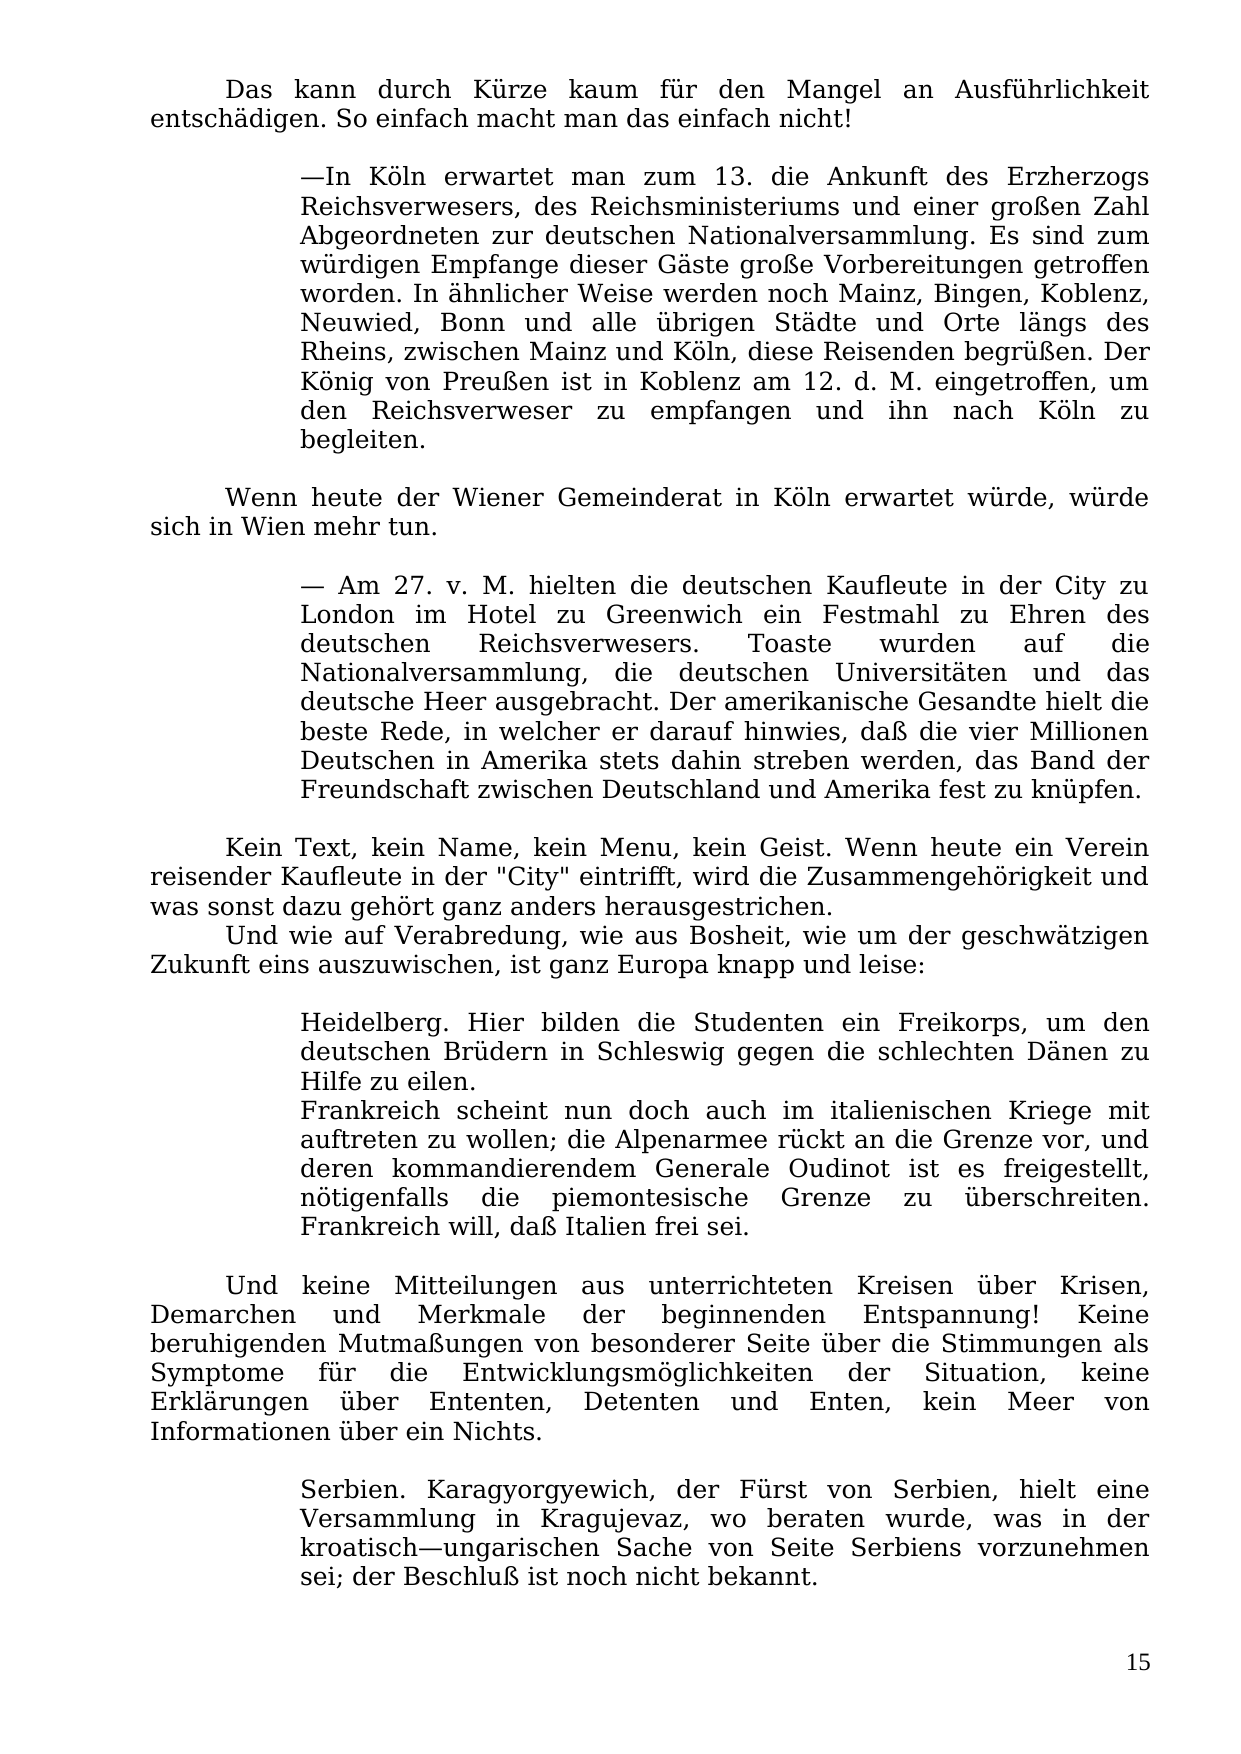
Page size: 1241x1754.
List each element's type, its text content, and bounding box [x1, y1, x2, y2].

text Und wie auf Verabredung, wie aus Bosheit, wie um der geschwätzigen Zukunft eins auszuwischen, ist ganz Europa knapp und leise: [150, 921, 1151, 979]
text Frankreich scheint nun doch auch im italienischen Kriege mit auftreten zu wollen; die Alpenarmee rückt an die Grenze vor, und deren kommandierendem Generale Oudinot ist es freigestellt, nötigenfalls die piemontesische Grenze zu überschreiten. Frankreich will, daß Italien frei sei. [300, 1096, 1151, 1242]
text —In Köln erwartet man zum 13. die Ankunft des Erzherzogs Reichsverwesers, des Reichsministeriums und einer großen Zahl Abgeordneten zur deutschen Nationalversammlung. Es sind zum würdigen Empfange dieser Gäste große Vorbereitungen getroffen worden. In ähnlicher Weise werden noch Mainz, Bingen, Koblenz, Neuwied, Bonn und alle übrigen Städte und Orte längs des Rheins, zwischen Mainz und Köln, diese Reisenden begrüßen. Der König von Preußen ist in Koblenz am 12. d. M. eingetroffen, um den Reichsverweser zu empfangen und ihn nach Köln zu begleiten. [300, 162, 1151, 454]
text Kein Text, kein Name, kein Menu, kein Geist. Wenn heute ein Verein reisender Kaufleute in der "City" eintrifft, wird die Zusammengehörigkeit und was sonst dazu gehört ganz anders herausgestrichen. [150, 833, 1151, 921]
text — Am 27. v. M. hielten die deutschen Kaufleute in der City zu London im Hotel zu Greenwich ein Festmahl zu Ehren des deutschen Reichsverwesers. Toaste wurden auf die Nationalversammlung, die deutschen Universitäten und das deutsche Heer ausgebracht. Der amerikanische Gesandte hielt die beste Rede, in welcher er darauf hinwies, daß die vier Millionen Deutschen in Amerika stets dahin streben werden, das Band der Freundschaft zwischen Deutschland und Amerika fest zu knüpfen. [300, 571, 1151, 804]
text Und keine Mitteilungen aus unterrichteten Kreisen über Krisen, Demarchen und Merkmale der beginnenden Entspannung! Keine beruhigenden Mutmaßungen von besonderer Seite über die Stimmungen als Symptome für die Entwicklungsmöglichkeiten der Situation, keine Erklärungen über Ententen, Detenten und Enten, kein Meer von Informationen über ein Nichts. [150, 1271, 1151, 1446]
text Das kann durch Kürze kaum für den Mangel an Ausführlichkeit entschädigen. So einfach macht man das einfach nicht! [150, 75, 1151, 133]
text Wenn heute der Wiener Gemeinderat in Köln erwartet würde, würde sich in Wien mehr tun. [150, 483, 1151, 542]
text Heidelberg. Hier bilden die Studenten ein Freikorps, um den deutschen Brüdern in Schleswig gegen die schlechten Dänen zu Hilfe zu eilen. [300, 1008, 1151, 1096]
text Serbien. Karagyorgyewich, der Fürst von Serbien, hielt eine Versammlung in Kragujevaz, wo beraten wurde, was in der kroatisch—ungarischen Sache von Seite Serbiens vorzunehmen sei; der Beschluß ist noch nicht bekannt. [300, 1475, 1151, 1592]
